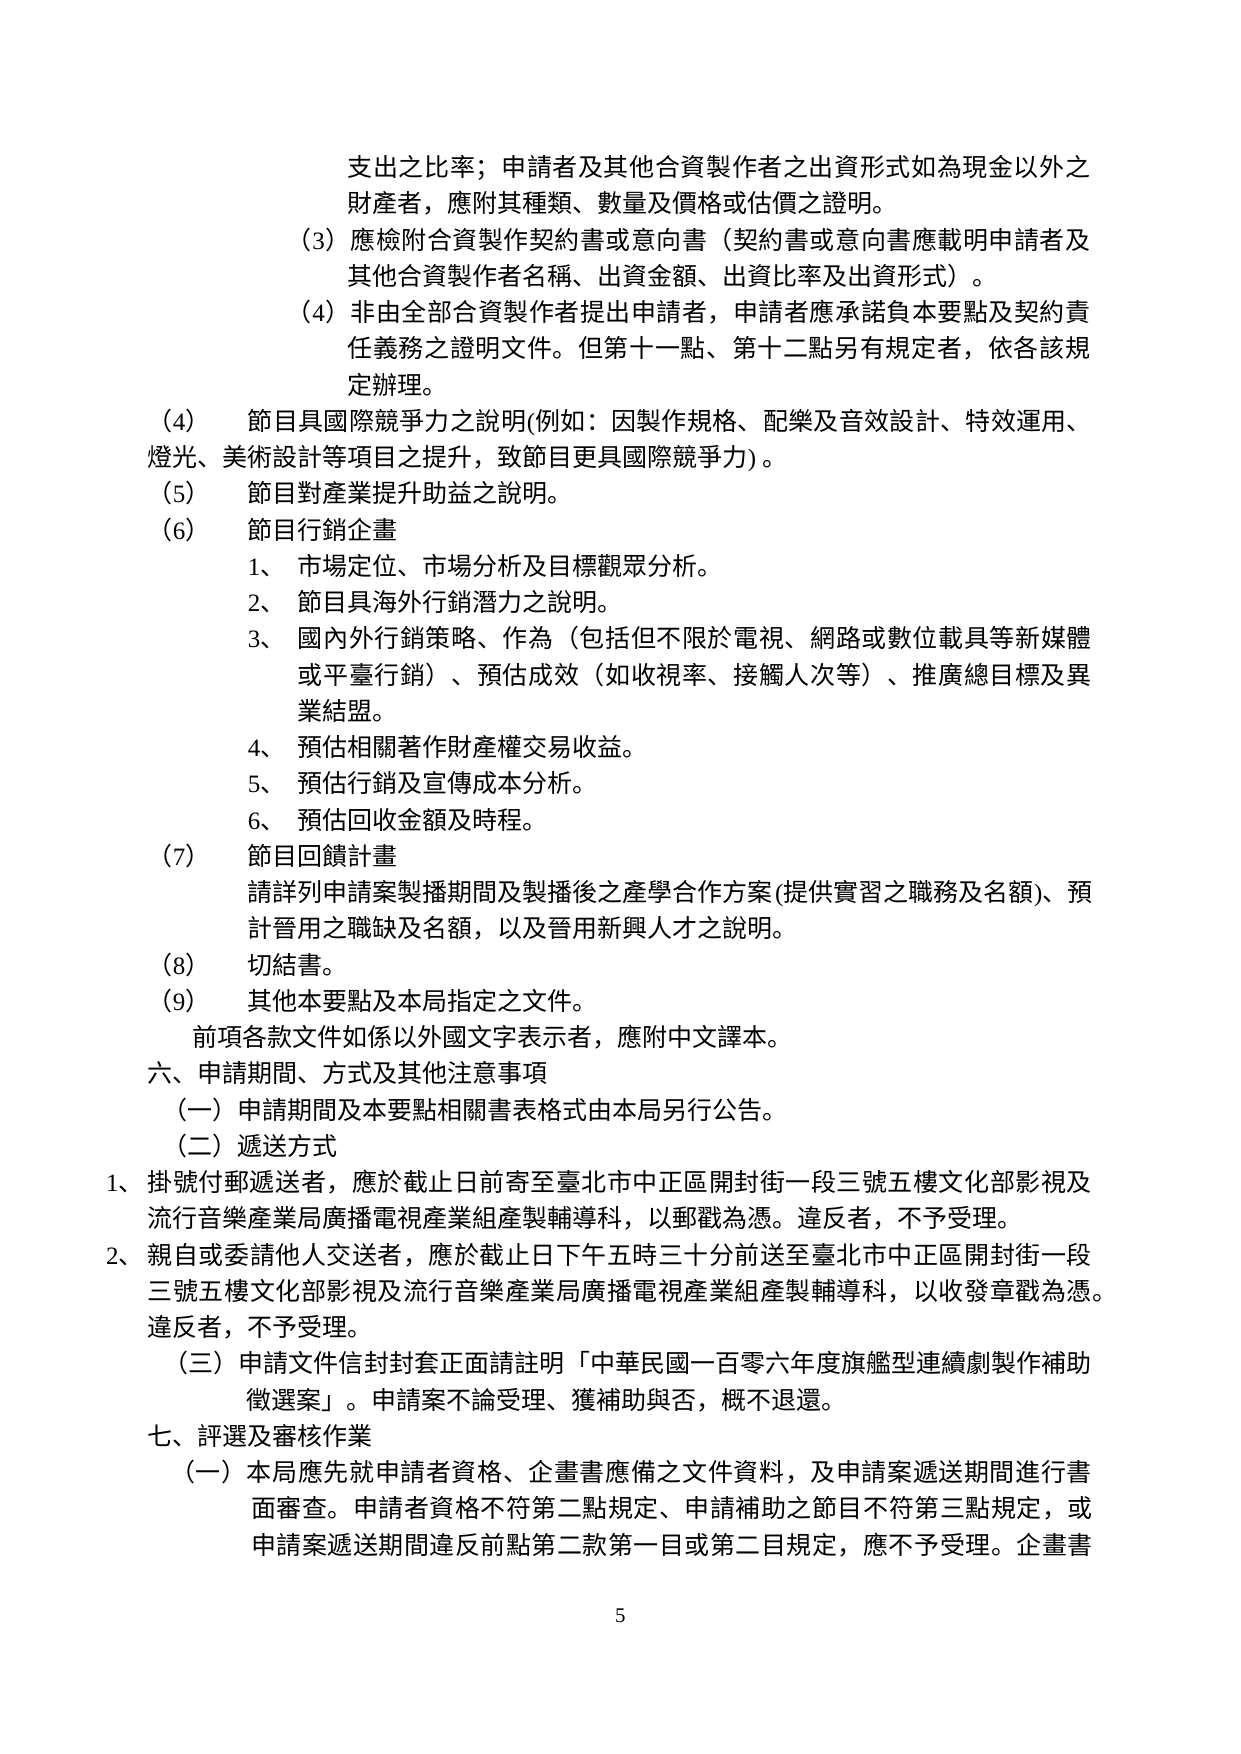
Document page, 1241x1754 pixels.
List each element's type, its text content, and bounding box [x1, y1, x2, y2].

list 預估行銷及宣傳成本分析。 [248, 764, 1092, 800]
list 掛號付郵遞送者，應於截止日前寄至臺北市中正區開封街一段三號五樓文化部影視及流行音樂產業局廣播電視產業組產製輔導科，以郵戳為憑。違反者，不予受理。 [106, 1163, 1092, 1235]
text 前項各款文件如係以外國文字表示者，應附中文譯本。 [192, 1018, 1092, 1054]
list 節目具國際競爭力之說明(例如：因製作規格、配樂及音效設計、特效運用、燈光、美術設計等項目之提升，致節目更具國際競爭力) 。 [148, 401, 1093, 474]
list 請詳列申請案製播期間及製播後之產學合作方案(提供實習之職務及名額)、預計晉用之職缺及名額，以及晉用新興人才之說明。 [248, 873, 1092, 945]
text 支出之比率；申請者及其他合資製作者之出資形式如為現金以外之財產者，應附其種類、數量及價格或估價之證明。 [236, 148, 1092, 220]
text （一）本局應先就申請者資格、企畫書應備之文件資料，及申請案遞送期間進行書面審查。申請者資格不符第二點規定、申請補助之節目不符第三點規定，或申請案遞送期間違反前點第二款第一目或第二目規定，應不予受理。企畫書(含中文譯本)應備之文件、資料或內容不全，經本局書面通知限期補正一次，逾期不補正或補正仍不全者，亦同。 [162, 1453, 1092, 1561]
list 節目具海外行銷潛力之說明。 [248, 583, 1092, 619]
text 七、評選及審核作業 [148, 1416, 1092, 1453]
list 市場定位、市場分析及目標觀眾分析。 [248, 546, 1092, 583]
list 節目對產業提升助益之說明。 [148, 474, 1093, 510]
list 節目回饋計畫 [148, 836, 1093, 873]
list 節目行銷企畫 [148, 510, 1093, 546]
text （二）遞送方式 [162, 1126, 1092, 1163]
list 切結書。 [148, 945, 1093, 981]
list 其他本要點及本局指定之文件。 [148, 981, 1093, 1018]
list 預估回收金額及時程。 [248, 800, 1092, 836]
list 預估相關著作財產權交易收益。 [248, 728, 1092, 764]
list 親自或委請他人交送者，應於截止日下午五時三十分前送至臺北市中正區開封街一段三號五樓文化部影視及流行音樂產業局廣播電視產業組產製輔導科，以收發章戳為憑。違反者，不予受理。 [106, 1235, 1092, 1344]
text （三）申請文件信封封套正面請註明「中華民國一百零六年度旗艦型連續劇製作補助徵選案」。申請案不論受理、獲補助與否，概不退還。 [157, 1344, 1092, 1416]
text （3）應檢附合資製作契約書或意向書（契約書或意向書應載明申請者及其他合資製作者名稱、出資金額、出資比率及出資形式）。 [286, 220, 1092, 293]
text 六、申請期間、方式及其他注意事項 [148, 1054, 1092, 1090]
text （4）非由全部合資製作者提出申請者，申請者應承諾負本要點及契約責任義務之證明文件。但第十一點、第十二點另有規定者，依各該規定辦理。 [286, 293, 1092, 401]
list 國內外行銷策略、作為（包括但不限於電視、網路或數位載具等新媒體或平臺行銷）、預估成效（如收視率、接觸人次等）、推廣總目標及異業結盟。 [248, 619, 1092, 728]
text （一）申請期間及本要點相關書表格式由本局另行公告。 [162, 1090, 1092, 1126]
